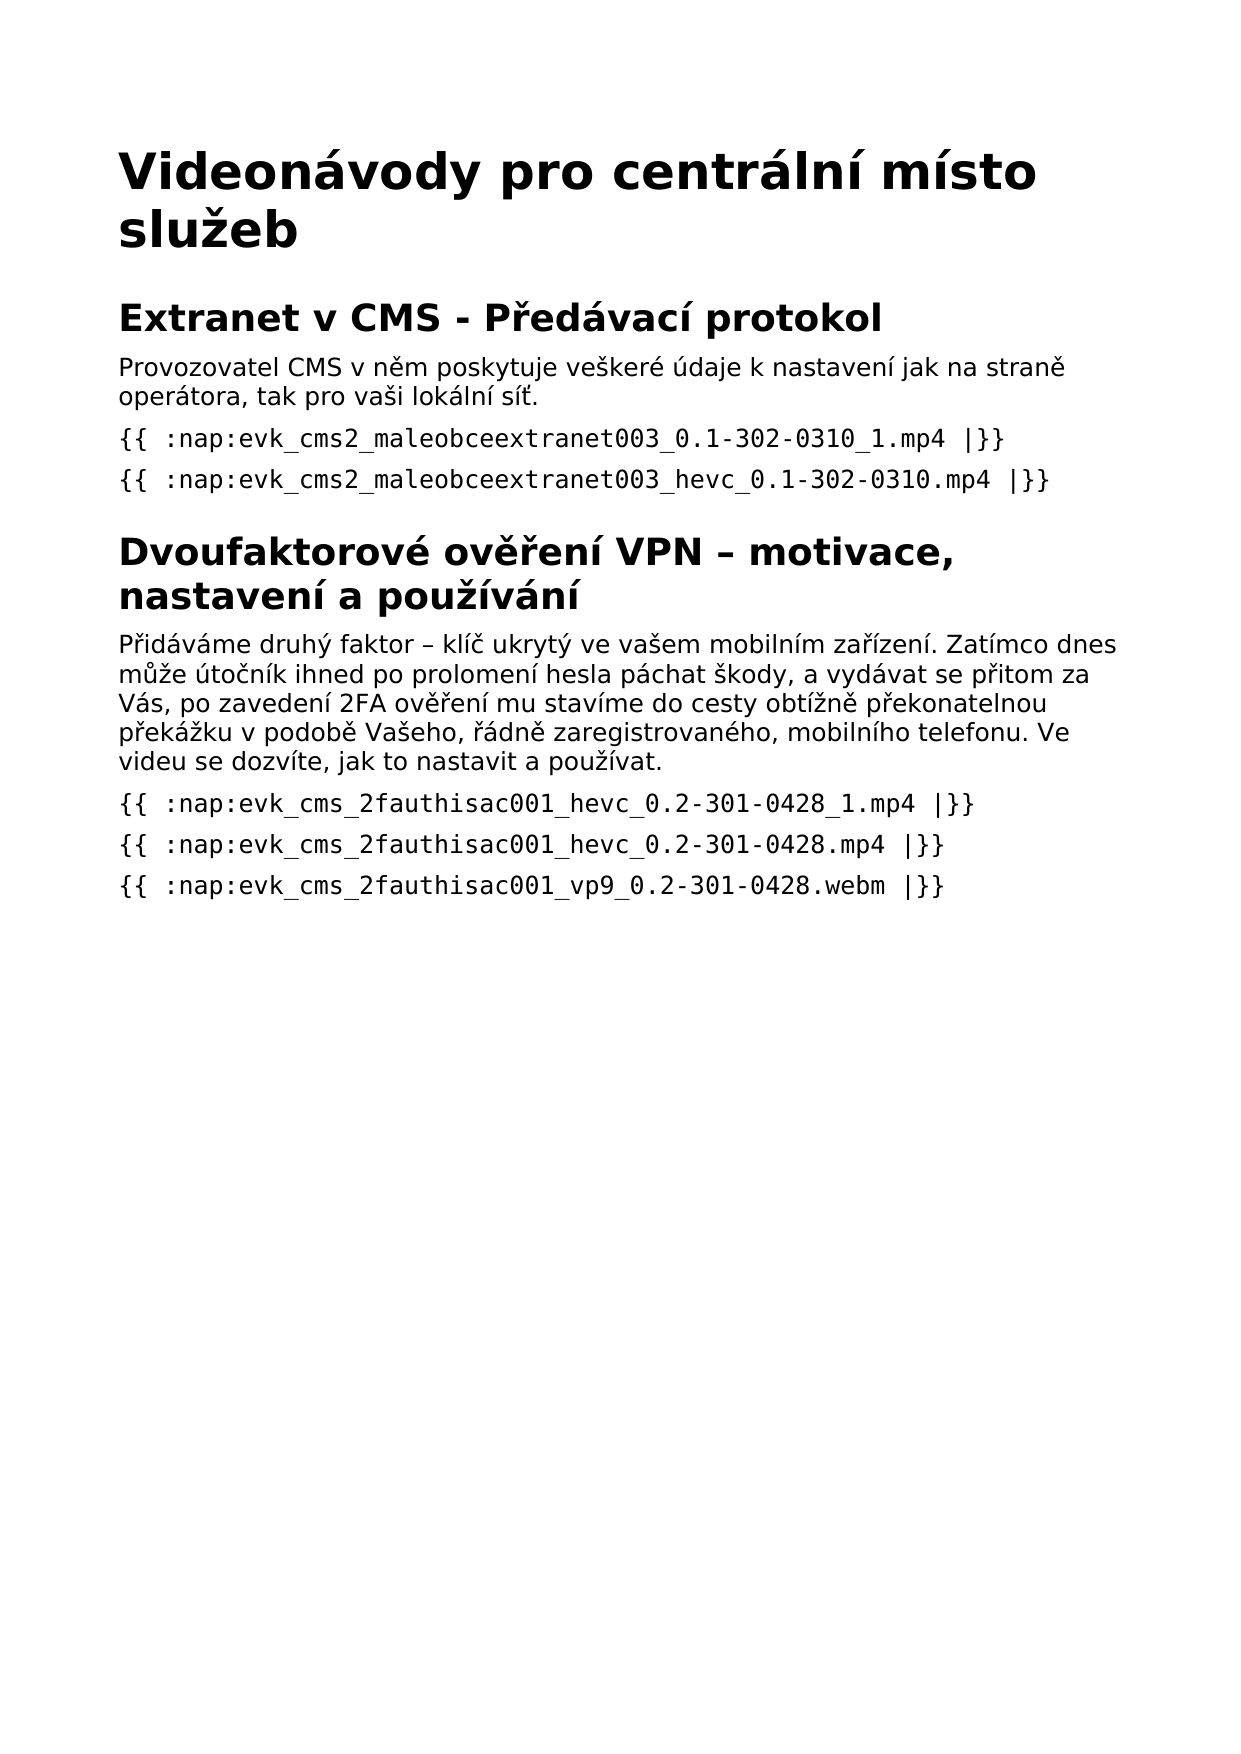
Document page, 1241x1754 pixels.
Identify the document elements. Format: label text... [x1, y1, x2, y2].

subtitle Videonávody pro centrální místo služeb [118, 143, 1122, 259]
text Přidáváme druhý faktor – klíč ukrytý ve vašem mobilním zařízení. Zatímco dnes může útočník ihned po prolomení hesla páchat škody, a vydávat se přitom za Vás, po zavedení 2FA ověření mu stavíme do cesty obtížně překonatelnou překážku v podobě Vašeho, řádně zaregistrovaného, mobilního telefonu. Ve videu se dozvíte, jak to nastavit a používat. [118, 631, 1122, 777]
subtitle Dvoufaktorové ověření VPN – motivace, nastavení a používání [118, 531, 1122, 618]
text {{ :nap:evk_cms2_maleobceextranet003_hevc_0.1-302-0310.mp4 |}} [118, 465, 1122, 494]
subtitle Extranet v CMS - Předávací protokol [118, 297, 1122, 341]
text Provozovatel CMS v něm poskytuje veškeré údaje k nastavení jak na straně operátora, tak pro vaši lokální síť. [118, 353, 1122, 412]
text {{ :nap:evk_cms_2fauthisac001_hevc_0.2-301-0428.mp4 |}} [118, 830, 1122, 859]
text {{ :nap:evk_cms_2fauthisac001_hevc_0.2-301-0428_1.mp4 |}} [118, 789, 1122, 818]
text {{ :nap:evk_cms_2fauthisac001_vp9_0.2-301-0428.webm |}} [118, 871, 1122, 900]
text {{ :nap:evk_cms2_maleobceextranet003_0.1-302-0310_1.mp4 |}} [118, 424, 1122, 453]
